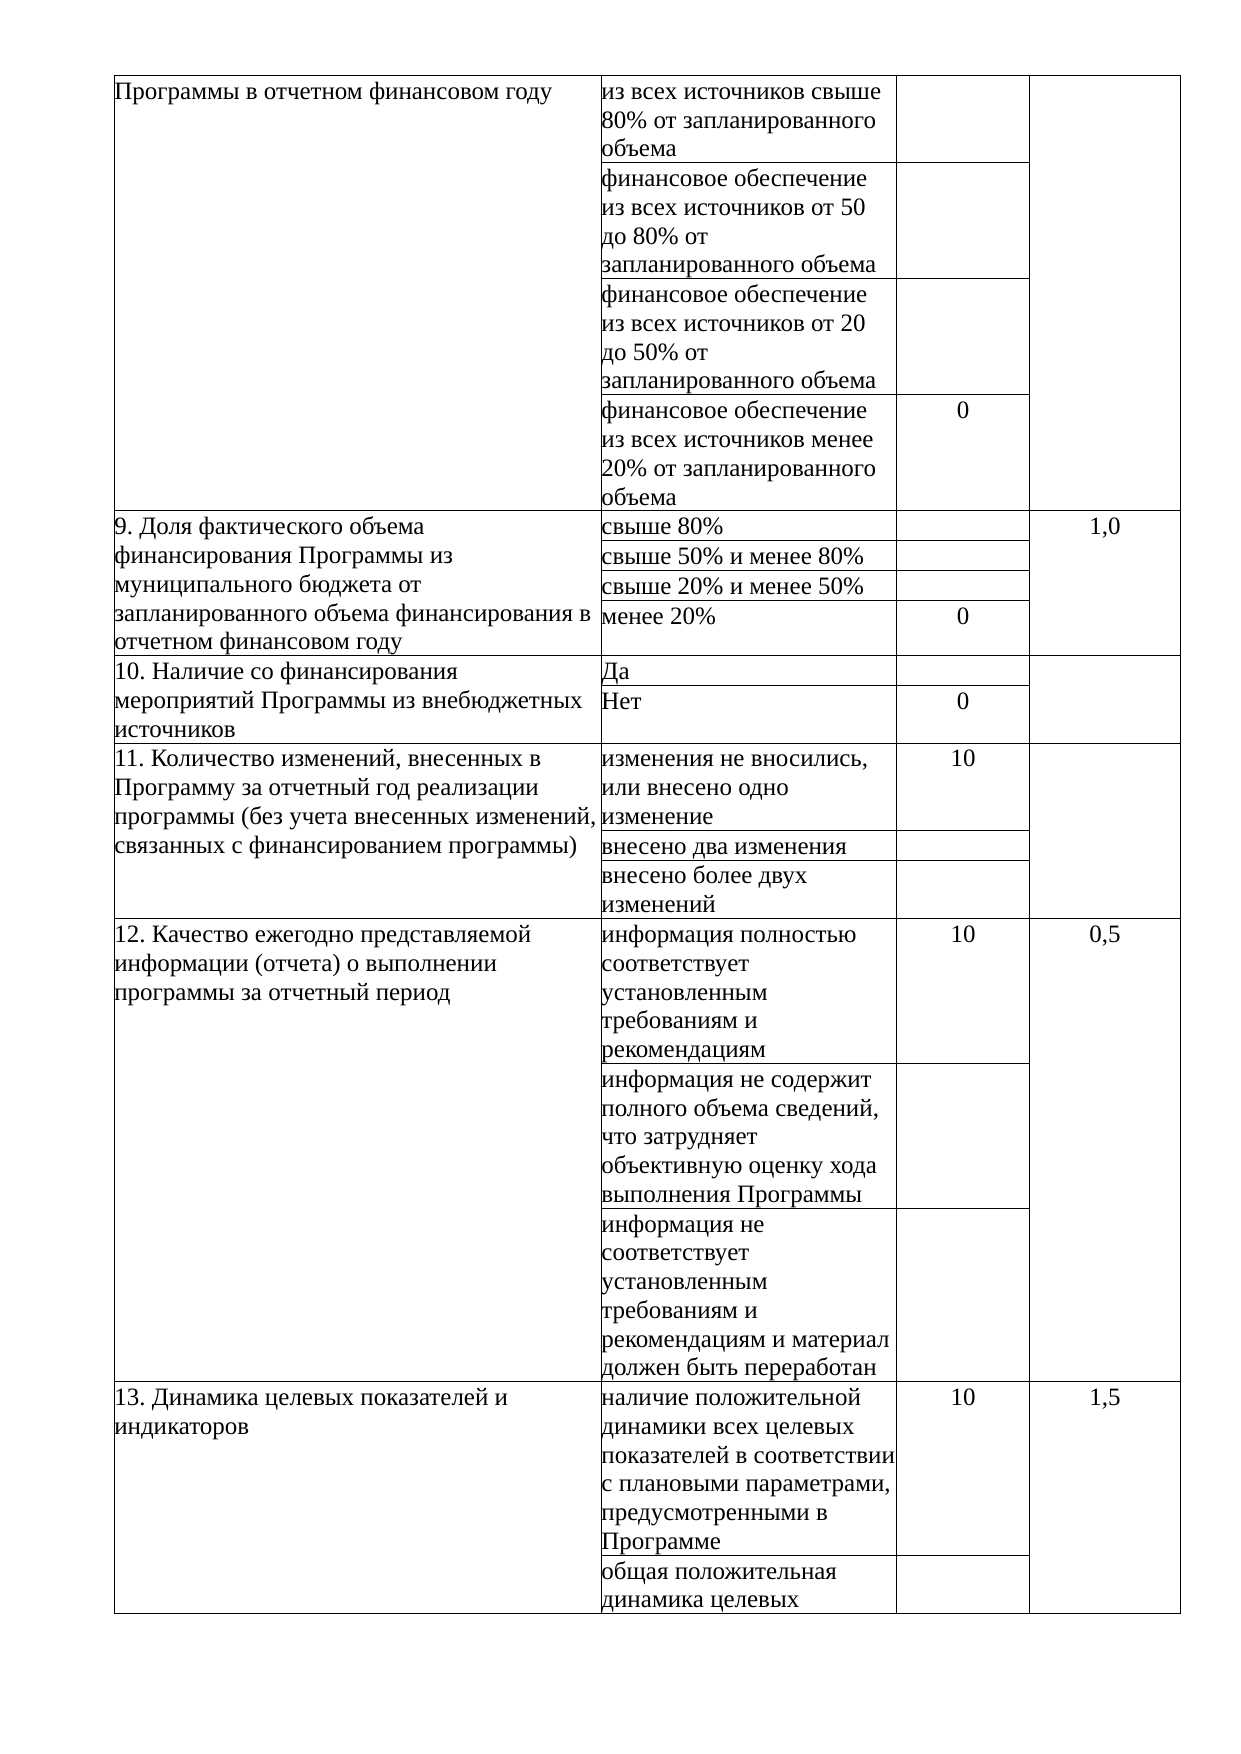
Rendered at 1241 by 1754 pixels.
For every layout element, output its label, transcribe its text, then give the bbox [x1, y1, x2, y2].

table_cell [897, 656, 1029, 685]
table_cell 10. Наличие со финансирования мероприятий Программы из внебюджетных источников [115, 656, 601, 742]
table_cell 10 [897, 1382, 1029, 1555]
table_cell свыше 80% [602, 511, 896, 540]
table_cell 0 [897, 395, 1029, 510]
table_cell 9. Доля фактического объема финансирования Программы из муниципального бюджета от запланированного объема финансирования в отчетном финансовом году [115, 511, 601, 655]
table_cell финансовое обеспечение из всех источников менее 20% от запланированного объема [602, 395, 896, 510]
table_cell Программы в отчетном финансовом году [115, 76, 601, 510]
table_cell [897, 76, 1029, 162]
table_cell 10 [897, 919, 1029, 1063]
table_cell изменения не вносились, или внесено одно изменение [602, 744, 896, 830]
table_cell из всех источников свыше 80% от запланированного объема [602, 76, 896, 162]
table_cell [897, 1064, 1029, 1208]
table_cell финансовое обеспечение из всех источников от 50 до 80% от запланированного объема [602, 163, 896, 278]
table_cell 13. Динамика целевых показателей и индикаторов [115, 1382, 601, 1613]
table_cell 1,0 [1030, 511, 1180, 655]
table_cell внесено более двух изменений [602, 861, 896, 918]
table_cell 1,5 [1030, 1382, 1180, 1613]
table_cell [897, 163, 1029, 278]
table_cell [897, 1209, 1029, 1381]
table_cell финансовое обеспечение из всех источников от 20 до 50% от запланированного объема [602, 279, 896, 394]
table_cell менее 20% [602, 601, 896, 655]
table_cell 12. Качество ежегодно представляемой информации (отчета) о выполнении программы за отчетный период [115, 919, 601, 1381]
table_cell информация полностью соответствует установленным требованиям и рекомендациям [602, 919, 896, 1063]
table_cell [1030, 76, 1180, 510]
table_cell свыше 50% и менее 80% [602, 541, 896, 570]
table_cell [897, 831, 1029, 859]
table_cell 0 [897, 686, 1029, 742]
table_cell [897, 511, 1029, 540]
table_cell [897, 279, 1029, 394]
table_cell 10 [897, 744, 1029, 830]
table_cell [1030, 656, 1180, 742]
table_cell Нет [602, 686, 896, 742]
table_cell информация не соответствует установленным требованиям и рекомендациям и материал должен быть переработан [602, 1209, 896, 1381]
table_cell внесено два изменения [602, 831, 896, 859]
table_cell 11. Количество изменений, внесенных в Программу за отчетный год реализации программы (без учета внесенных изменений, связанных с финансированием программы) [115, 744, 601, 918]
table_cell Да [602, 656, 896, 685]
table_cell наличие положительной динамики всех целевых показателей в соответствии с плановыми параметрами, предусмотренными в Программе [602, 1382, 896, 1555]
table_cell общая положительная динамика целевых [602, 1556, 896, 1613]
table_cell [897, 1556, 1029, 1613]
table_cell [897, 571, 1029, 600]
table_cell [1030, 744, 1180, 918]
table_cell информация не содержит полного объема сведений, что затрудняет объективную оценку хода выполнения Программы [602, 1064, 896, 1208]
table_cell свыше 20% и менее 50% [602, 571, 896, 600]
table_cell 0 [897, 601, 1029, 655]
table_cell [897, 861, 1029, 918]
table_cell 0,5 [1030, 919, 1180, 1381]
table_cell [897, 541, 1029, 570]
